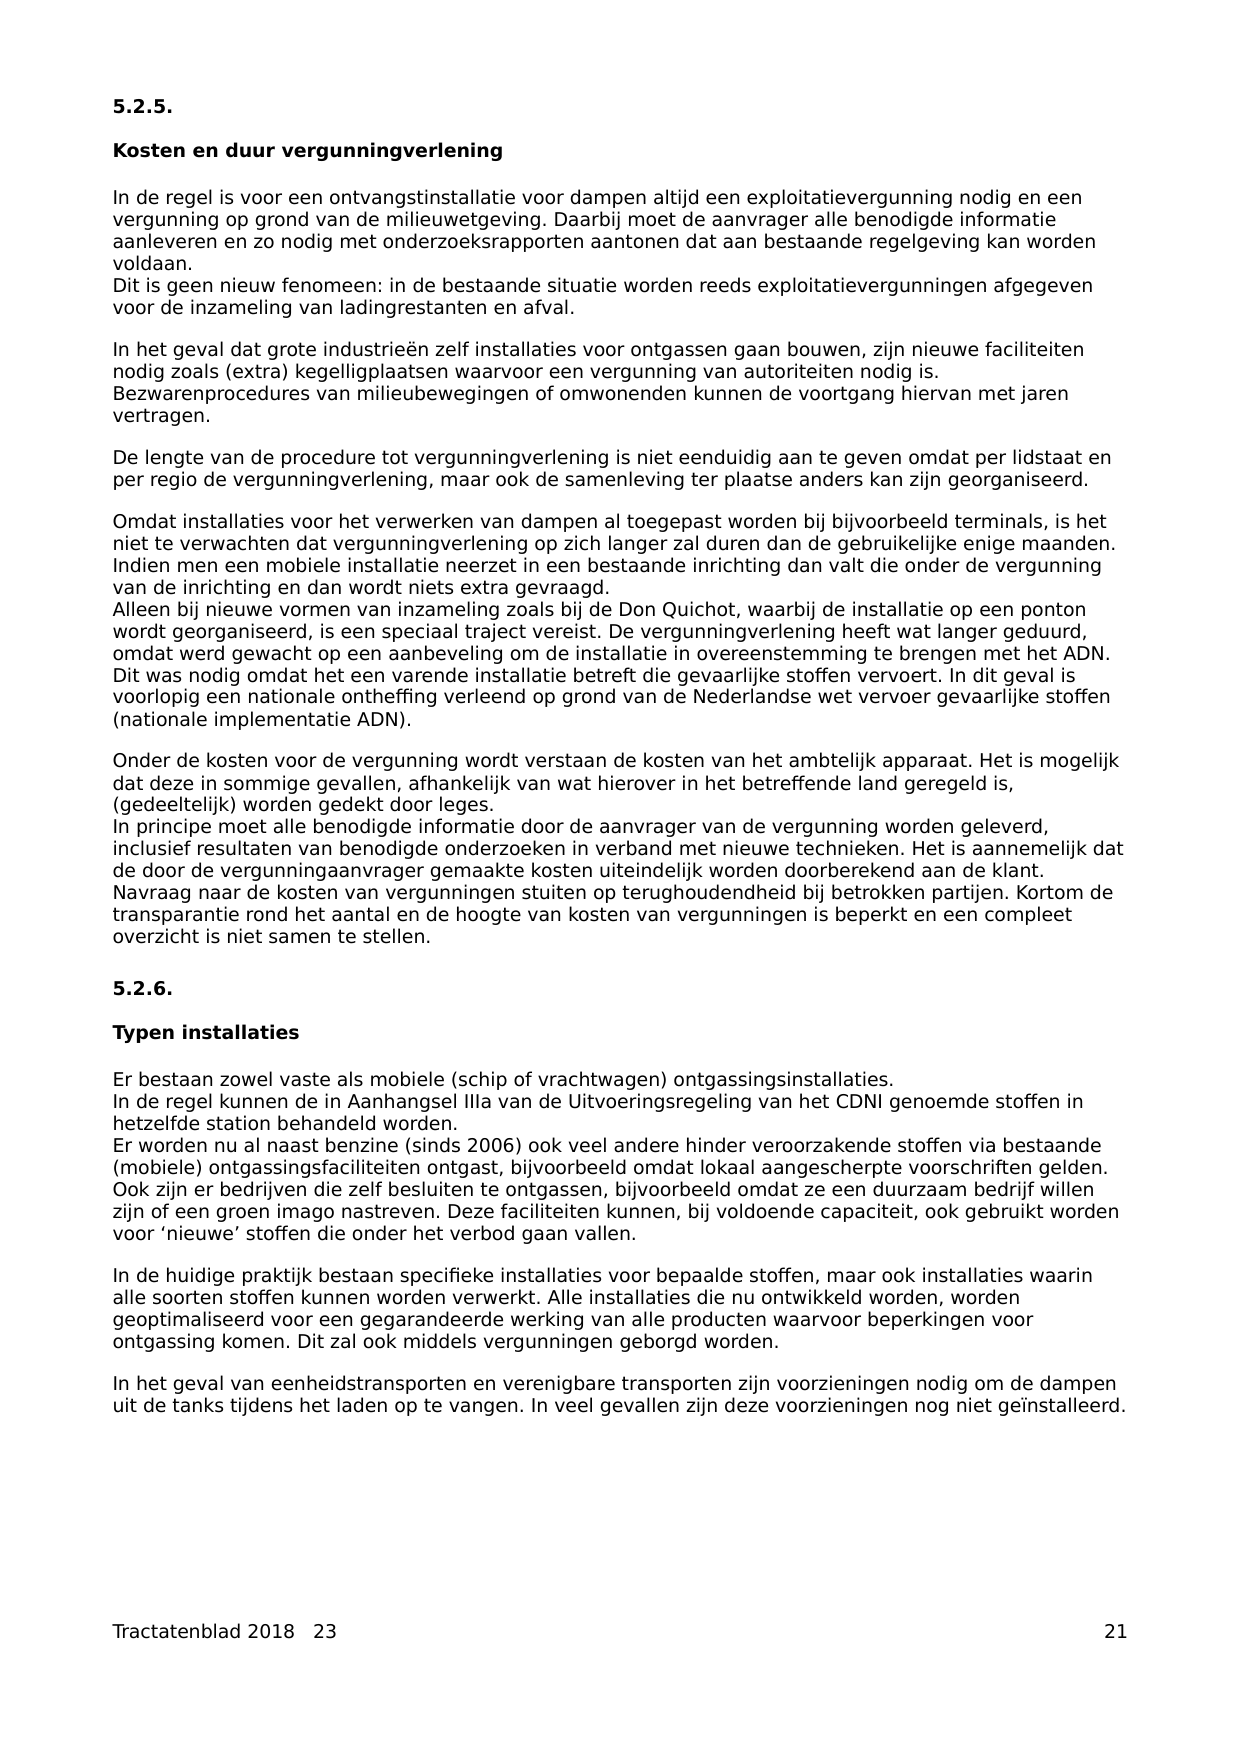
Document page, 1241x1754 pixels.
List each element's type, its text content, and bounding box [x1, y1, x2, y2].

subtitle 5.2.6. Typen installaties [112, 978, 1128, 1044]
text Er bestaan zowel vaste als mobiele (schip of vrachtwagen) ontgassingsinstallaties. [112, 1069, 1128, 1091]
text Dit is geen nieuw fenomeen: in de bestaande situatie worden reeds exploitatievergunningen afgegeven voor de inzameling van ladingrestanten en afval. [112, 275, 1128, 319]
text Alleen bij nieuwe vormen van inzameling zoals bij de Don Quichot, waarbij de installatie op een ponton wordt georganiseerd, is een speciaal traject vereist. De vergunningverlening heeft wat langer geduurd, omdat werd gewacht op een aanbeveling om de installatie in overeenstemming te brengen met het ADN. Dit was nodig omdat het een varende installatie betreft die gevaarlijke stoffen vervoert. In dit geval is voorlopig een nationale ontheffing verleend op grond van de Nederlandse wet vervoer gevaarlijke stoffen (nationale implementatie ADN). [112, 598, 1128, 730]
text In de regel kunnen de in Aanhangsel IIIa van de Uitvoeringsregeling van het CDNI genoemde stoffen in hetzelfde station behandeld worden. [112, 1091, 1128, 1135]
text Er worden nu al naast benzine (sinds 2006) ook veel andere hinder veroorzakende stoffen via bestaande (mobiele) ontgassingsfaciliteiten ontgast, bijvoorbeeld omdat lokaal aangescherpte voorschriften gelden. Ook zijn er bedrijven die zelf besluiten te ontgassen, bijvoorbeeld omdat ze een duurzaam bedrijf willen zijn of een groen imago nastreven. Deze faciliteiten kunnen, bij voldoende capaciteit, ook gebruikt worden voor ‘nieuwe’ stoffen die onder het verbod gaan vallen. [112, 1135, 1128, 1245]
text In het geval dat grote industrieën zelf installaties voor ontgassen gaan bouwen, zijn nieuwe faciliteiten nodig zoals (extra) kegelligplaatsen waarvoor een vergunning van autoriteiten nodig is. Bezwarenprocedures van milieubewegingen of omwonenden kunnen de voortgang hiervan met jaren vertragen. [112, 339, 1128, 427]
text Omdat installaties voor het verwerken van dampen al toegepast worden bij bijvoorbeeld terminals, is het niet te verwachten dat vergunningverlening op zich langer zal duren dan de gebruikelijke enige maanden. Indien men een mobiele installatie neerzet in een bestaande inrichting dan valt die onder de vergunning van de inrichting en dan wordt niets extra gevraagd. [112, 511, 1128, 598]
subtitle 5.2.5. Kosten en duur vergunningverlening [112, 96, 1128, 162]
text In de huidige praktijk bestaan specifieke installaties voor bepaalde stoffen, maar ook installaties waarin alle soorten stoffen kunnen worden verwerkt. Alle installaties die nu ontwikkeld worden, worden geoptimaliseerd voor een gegarandeerde werking van alle producten waarvoor beperkingen voor ontgassing komen. Dit zal ook middels vergunningen geborgd worden. [112, 1265, 1128, 1353]
text De lengte van de procedure tot vergunningverlening is niet eenduidig aan te geven omdat per lidstaat en per regio de vergunningverlening, maar ook de samenleving ter plaatse anders kan zijn georganiseerd. [112, 447, 1128, 491]
text In het geval van eenheidstransporten en verenigbare transporten zijn voorzieningen nodig om de dampen uit de tanks tijdens het laden op te vangen. In veel gevallen zijn deze voorzieningen nog niet geïnstalleerd. [112, 1373, 1128, 1417]
text Onder de kosten voor de vergunning wordt verstaan de kosten van het ambtelijk apparaat. Het is mogelijk dat deze in sommige gevallen, afhankelijk van wat hierover in het betreffende land geregeld is, (gedeeltelijk) worden gedekt door leges. [112, 750, 1128, 816]
text In de regel is voor een ontvangstinstallatie voor dampen altijd een exploitatievergunning nodig en een vergunning op grond van de milieuwetgeving. Daarbij moet de aanvrager alle benodigde informatie aanleveren en zo nodig met onderzoeksrapporten aantonen dat aan bestaande regelgeving kan worden voldaan. [112, 187, 1128, 275]
text In principe moet alle benodigde informatie door de aanvrager van de vergunning worden geleverd, inclusief resultaten van benodigde onderzoeken in verband met nieuwe technieken. Het is aannemelijk dat de door de vergunningaanvrager gemaakte kosten uiteindelijk worden doorberekend aan de klant. Navraag naar de kosten van vergunningen stuiten op terughoudendheid bij betrokken partijen. Kortom de transparantie rond het aantal en de hoogte van kosten van vergunningen is beperkt en een compleet overzicht is niet samen te stellen. [112, 816, 1128, 948]
